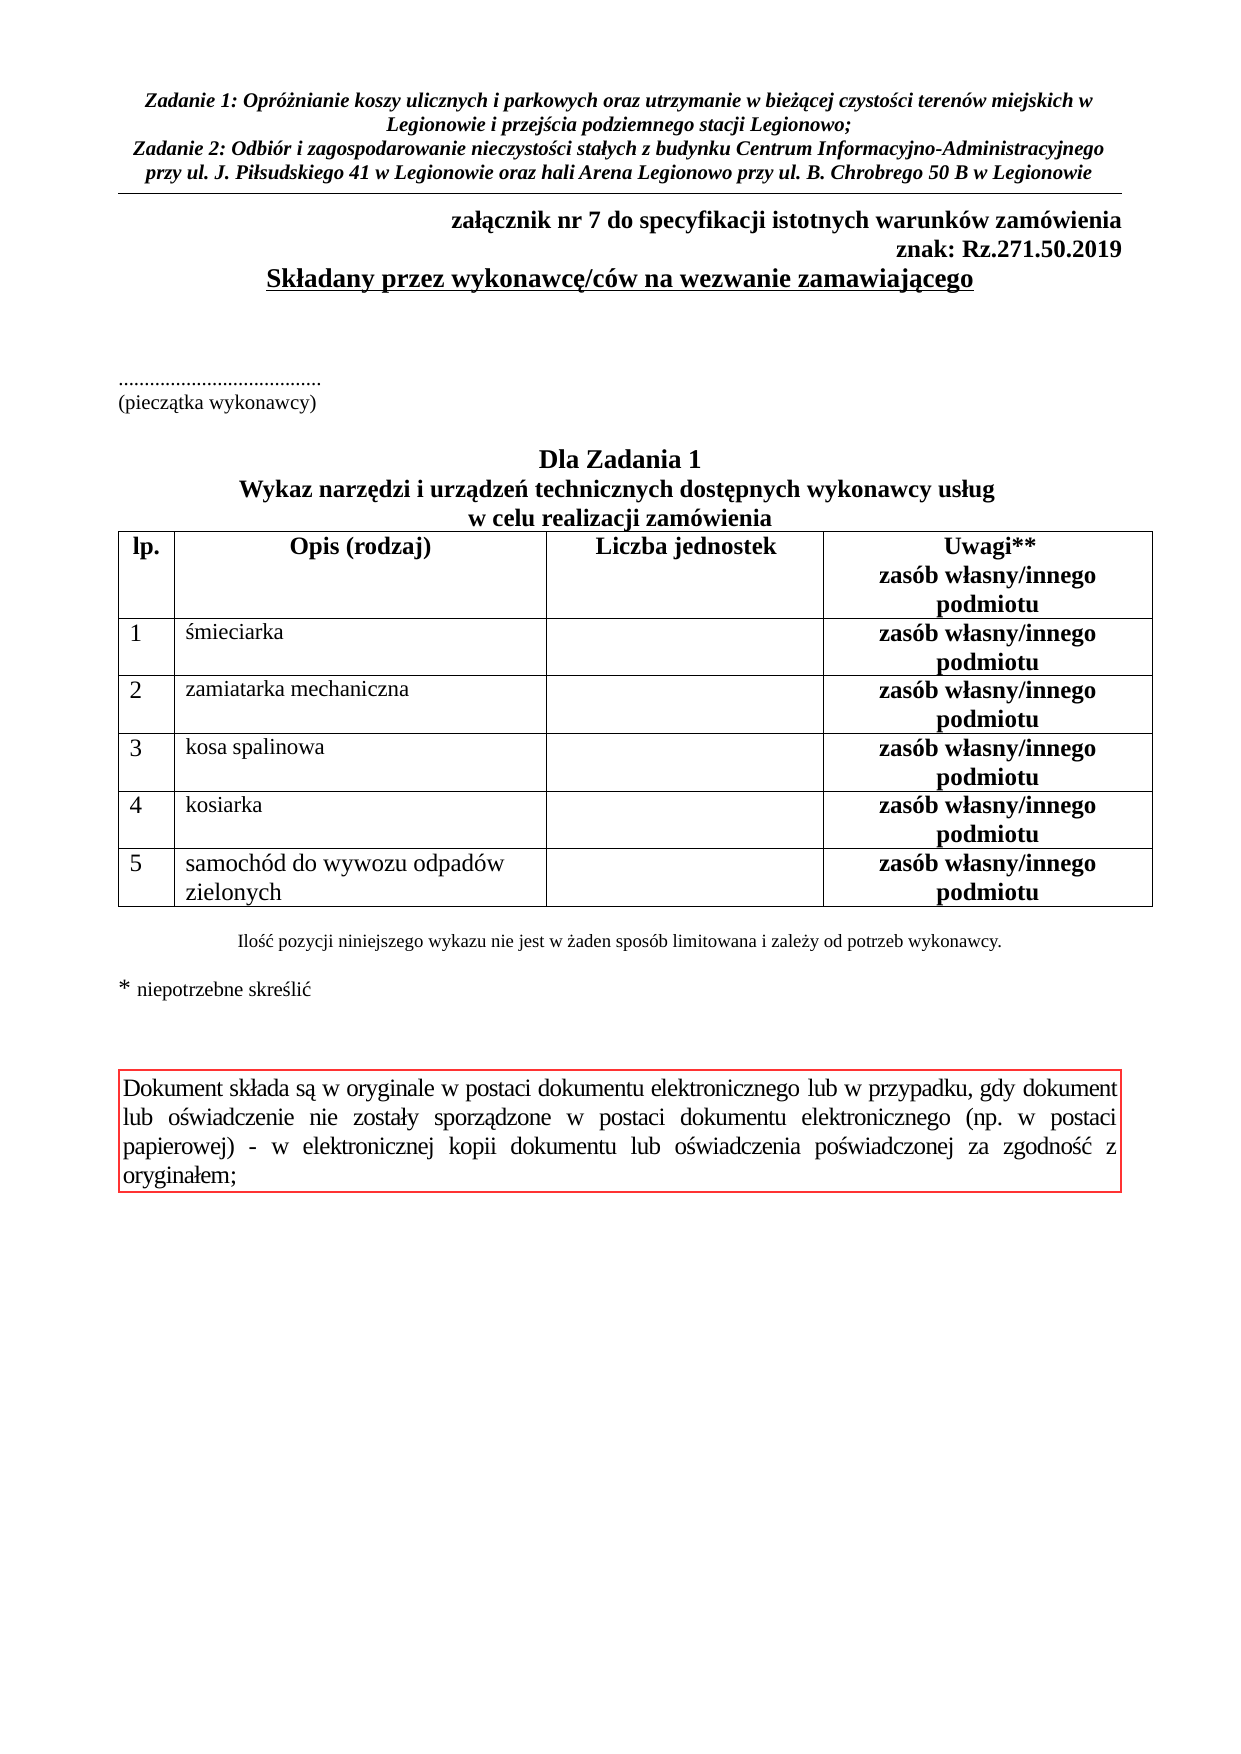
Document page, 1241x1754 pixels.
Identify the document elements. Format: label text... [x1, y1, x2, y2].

text znak: Rz.271.50.2019 [118, 234, 1122, 262]
table_cell zasób własny/innego podmiotu [824, 676, 1152, 733]
table_header lp. [119, 532, 174, 618]
table_cell [547, 734, 823, 791]
table_cell [547, 619, 823, 675]
table_cell kosiarka [175, 792, 546, 848]
table_cell samochód do wywozu odpadów zielonych [175, 849, 546, 906]
table_cell zasób własny/innego podmiotu [824, 849, 1152, 906]
table_header Opis (rodzaj) [175, 532, 546, 618]
table_cell zasób własny/innego podmiotu [824, 792, 1152, 848]
text Ilość pozycji niniejszego wykazu nie jest w żaden sposób limitowana i zależy od potrzeb wykonawcy. [118, 930, 1122, 951]
text * niepotrzebne skreślić [118, 973, 1122, 1002]
table_cell kosa spalinowa [175, 734, 546, 791]
table_cell zasób własny/innego podmiotu [824, 619, 1152, 675]
table_cell 5 [119, 849, 174, 906]
table_cell 2 [119, 676, 174, 733]
text Wykaz narzędzi i urządzeń technicznych dostępnych wykonawcy usług w celu realizacji zamówienia [118, 474, 1122, 531]
table_cell 3 [119, 734, 174, 791]
table_cell [547, 676, 823, 733]
table_cell [547, 849, 823, 906]
text Dla Zadania 1 [118, 443, 1122, 474]
table_header Liczba jednostek [547, 532, 823, 618]
text Dokument składa są w oryginale w postaci dokumentu elektronicznego lub w przypadku, gdy dokument lub oświadczenie nie zostały sporządzone w postaci dokumentu elektronicznego (np. w postaci papierowej) - w elektronicznej kopii dokumentu lub oświadczenia poświadczonej za zgodność z oryginałem; [120, 1071, 1120, 1191]
text (pieczątka wykonawcy) [118, 390, 1122, 414]
table_header Uwagi** zasób własny/innego podmiotu [824, 532, 1152, 618]
table_cell zamiatarka mechaniczna [175, 676, 546, 733]
table_cell śmieciarka [175, 619, 546, 675]
text załącznik nr 7 do specyfikacji istotnych warunków zamówienia [118, 194, 1122, 234]
text Składany przez wykonawcę/ców na wezwanie zamawiającego [118, 262, 1122, 294]
text ....................................... [118, 366, 1122, 390]
table_cell 1 [119, 619, 174, 675]
table_cell 4 [119, 792, 174, 848]
table_cell zasób własny/innego podmiotu [824, 734, 1152, 791]
table_cell [547, 792, 823, 848]
